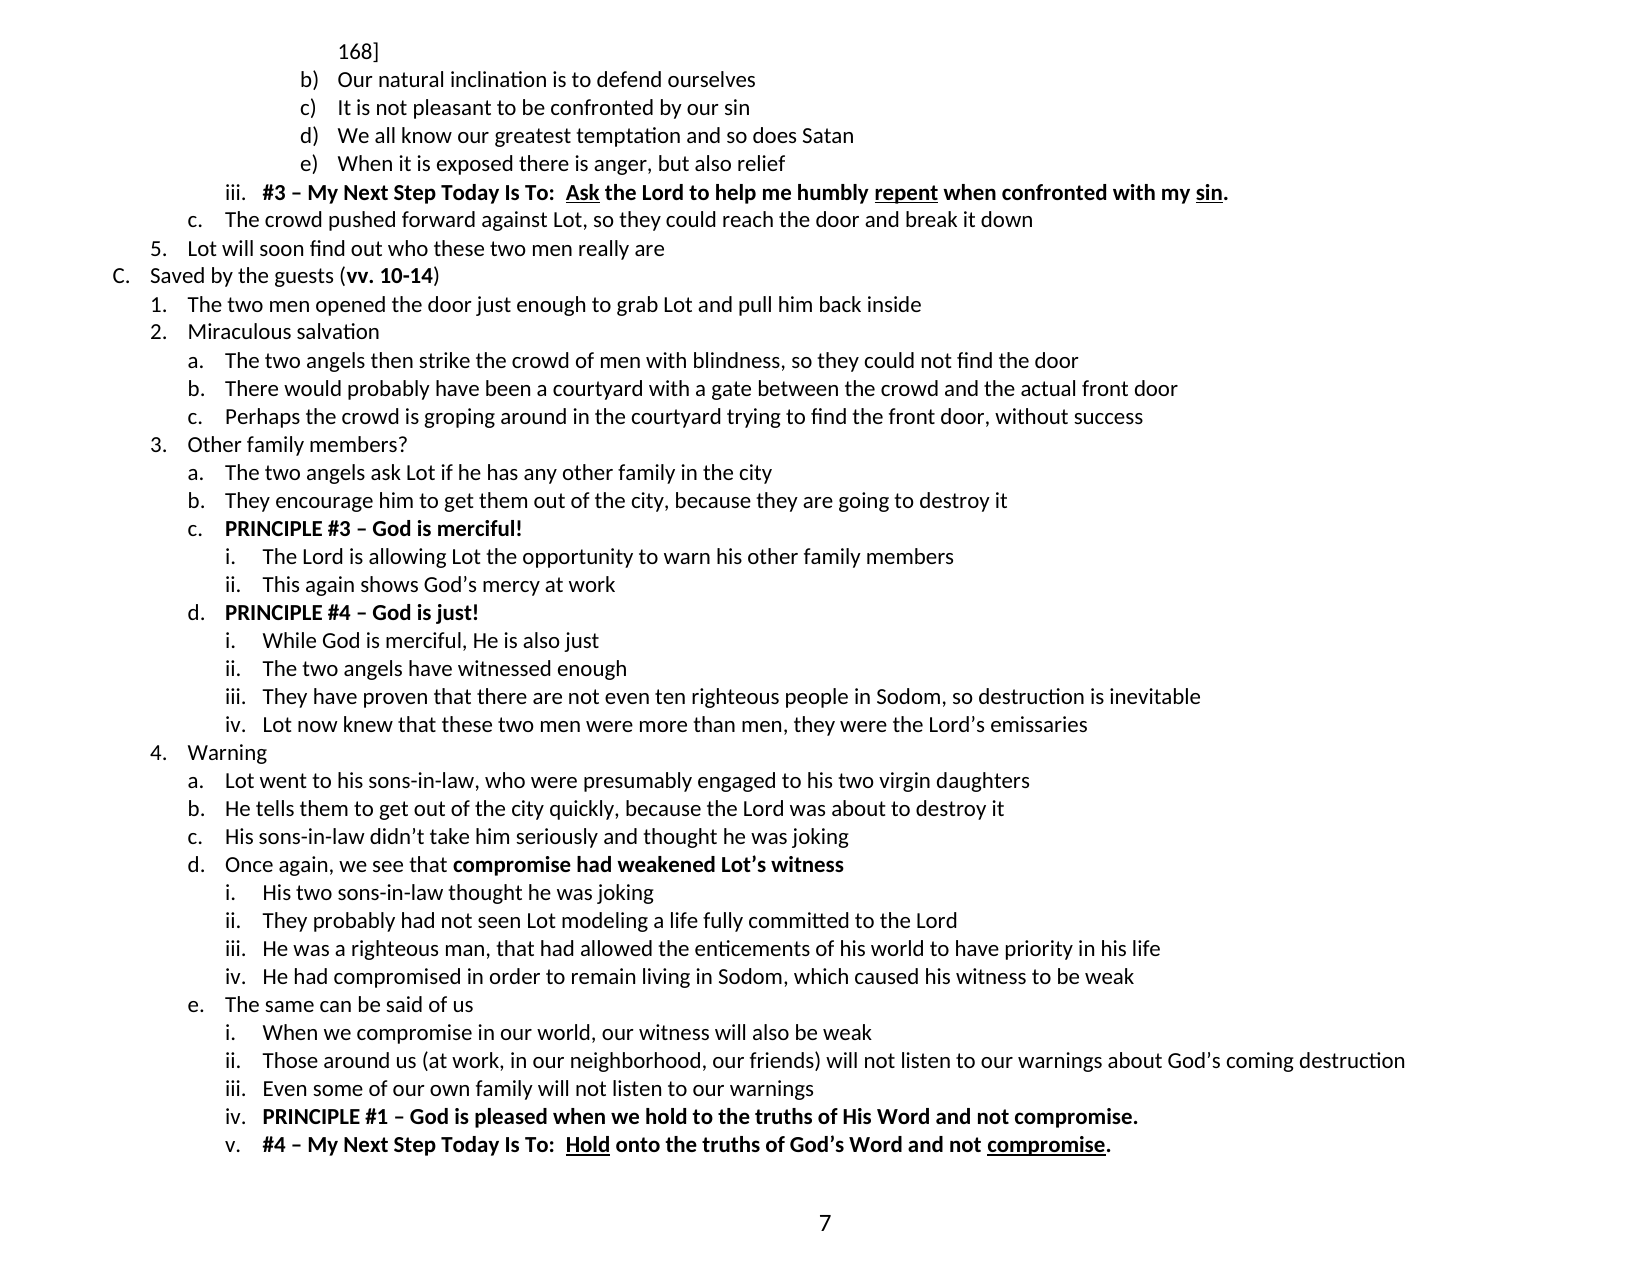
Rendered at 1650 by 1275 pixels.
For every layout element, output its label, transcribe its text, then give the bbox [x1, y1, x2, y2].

list The Lord is allowing Lot the opportunity to warn his other family members [225, 542, 1612, 570]
list #4 – My Next Step Today Is To: Hold onto the truths of God’s Word and not compromise. [225, 1130, 1612, 1158]
list It is not pleasant to be confronted by our sin [300, 93, 1612, 122]
list Miraculous salvation [150, 318, 1612, 346]
list The two men opened the door just enough to grab Lot and pull him back inside [150, 290, 1612, 318]
list His two sons-in-law thought he was joking [225, 878, 1612, 906]
list He tells them to get out of the city quickly, because the Lord was about to destroy it [187, 794, 1612, 822]
list 168] [300, 37, 1612, 66]
list The two angels have witnessed enough [225, 654, 1612, 682]
list PRINCIPLE #3 – God is merciful! [187, 514, 1612, 542]
list While God is merciful, He is also just [225, 626, 1612, 654]
list Our natural inclination is to defend ourselves [300, 66, 1612, 93]
list PRINCIPLE #4 – God is just! [187, 598, 1612, 626]
list PRINCIPLE #1 – God is pleased when we hold to the truths of His Word and not compromise. [225, 1102, 1612, 1130]
list They probably had not seen Lot modeling a life fully committed to the Lord [225, 906, 1612, 934]
list This again shows God’s mercy at work [225, 570, 1612, 598]
list The same can be said of us [187, 990, 1612, 1018]
list There would probably have been a courtyard with a gate between the crowd and the actual front door [187, 374, 1612, 402]
list He had compromised in order to remain living in Sodom, which caused his witness to be weak [225, 962, 1612, 990]
list Warning [150, 738, 1612, 766]
list Saved by the guests (vv. 10-14) [112, 262, 1612, 290]
list Once again, we see that compromise had weakened Lot’s witness [187, 850, 1612, 878]
list #3 – My Next Step Today Is To: Ask the Lord to help me humbly repent when confronted with my sin. [225, 178, 1612, 206]
list When it is exposed there is anger, but also relief [300, 149, 1612, 178]
list He was a righteous man, that had allowed the enticements of his world to have priority in his life [225, 934, 1612, 962]
list They encourage him to get them out of the city, because they are going to destroy it [187, 486, 1612, 514]
list They have proven that there are not even ten righteous people in Sodom, so destruction is inevitable [225, 682, 1612, 710]
list His sons-in-law didn’t take him seriously and thought he was joking [187, 822, 1612, 850]
list We all know our greatest temptation and so does Satan [300, 122, 1612, 149]
list Even some of our own family will not listen to our warnings [225, 1074, 1612, 1102]
list The two angels ask Lot if he has any other family in the city [187, 458, 1612, 486]
list When we compromise in our world, our witness will also be weak [225, 1018, 1612, 1046]
list Lot went to his sons-in-law, who were presumably engaged to his two virgin daughters [187, 766, 1612, 794]
list Those around us (at work, in our neighborhood, our friends) will not listen to our warnings about God’s coming destruction [225, 1046, 1612, 1074]
list Perhaps the crowd is groping around in the courtyard trying to find the front door, without success [187, 402, 1612, 430]
list Other family members? [150, 430, 1612, 458]
list Lot now knew that these two men were more than men, they were the Lord’s emissaries [225, 710, 1612, 738]
list The crowd pushed forward against Lot, so they could reach the door and break it down [187, 206, 1612, 234]
list The two angels then strike the crowd of men with blindness, so they could not find the door [187, 346, 1612, 374]
list Lot will soon find out who these two men really are [150, 234, 1612, 262]
